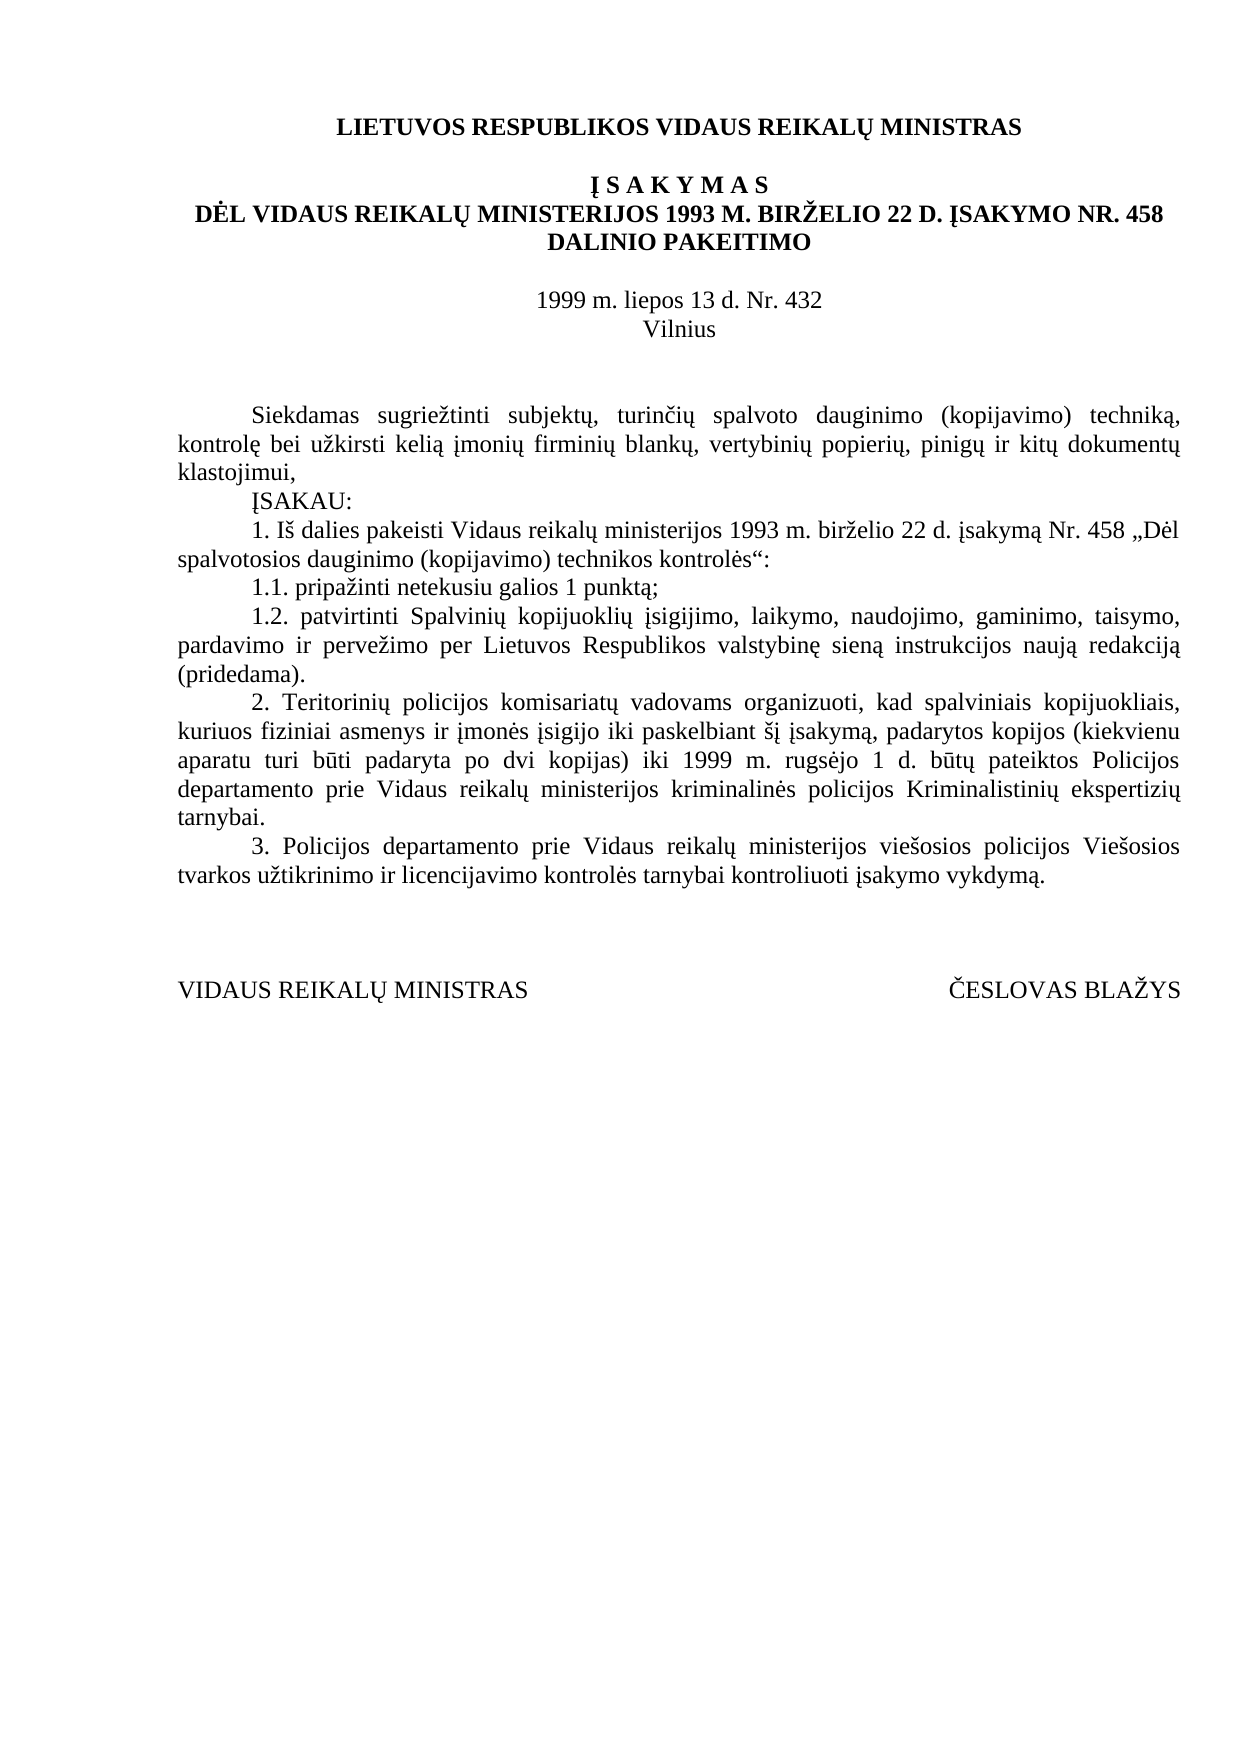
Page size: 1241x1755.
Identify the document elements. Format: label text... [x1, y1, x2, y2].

text 3. Policijos departamento prie Vidaus reikalų ministerijos viešosios policijos Viešosios tvarkos užtikrinimo ir licencijavimo kontrolės tarnybai kontroliuoti įsakymo vykdymą. [177, 831, 1181, 889]
text 1. Iš dalies pakeisti Vidaus reikalų ministerijos 1993 m. birželio 22 d. įsakymą Nr. 458 „Dėl spalvotosios dauginimo (kopijavimo) technikos kontrolės“: [177, 515, 1181, 572]
text LIETUVOS RESPUBLIKOS VIDAUS REIKALŲ MINISTRAS [177, 112, 1181, 141]
text VIDAUS REIKALŲ MINISTRAS ČESLOVAS BLAŽYS [177, 975, 1181, 1004]
text ĮSAKAU: [177, 486, 1181, 515]
text 1.1. pripažinti netekusiu galios 1 punktą; [177, 572, 1181, 601]
text Į S A K Y M A S [177, 170, 1181, 199]
text 1.2. patvirtinti Spalvinių kopijuoklių įsigijimo, laikymo, naudojimo, gaminimo, taisymo, pardavimo ir pervežimo per Lietuvos Respublikos valstybinę sieną instrukcijos naują redakciją (pridedama). [177, 601, 1181, 687]
text 2. Teritorinių policijos komisariatų vadovams organizuoti, kad spalviniais kopijuokliais, kuriuos fiziniai asmenys ir įmonės įsigijo iki paskelbiant šį įsakymą, padarytos kopijos (kiekvienu aparatu turi būti padaryta po dvi kopijas) iki 1999 m. rugsėjo 1 d. būtų pateiktos Policijos departamento prie Vidaus reikalų ministerijos kriminalinės policijos Kriminalistinių ekspertizių tarnybai. [177, 687, 1181, 831]
text Siekdamas sugriežtinti subjektų, turinčių spalvoto dauginimo (kopijavimo) techniką, kontrolę bei užkirsti kelią įmonių firminių blankų, vertybinių popierių, pinigų ir kitų dokumentų klastojimui, [177, 400, 1181, 486]
text 1999 m. liepos 13 d. Nr. 432 [177, 285, 1181, 314]
text Vilnius [177, 314, 1181, 342]
text DĖL VIDAUS REIKALŲ MINISTERIJOS 1993 M. BIRŽELIO 22 D. ĮSAKYMO NR. 458 DALINIO PAKEITIMO [177, 199, 1181, 256]
